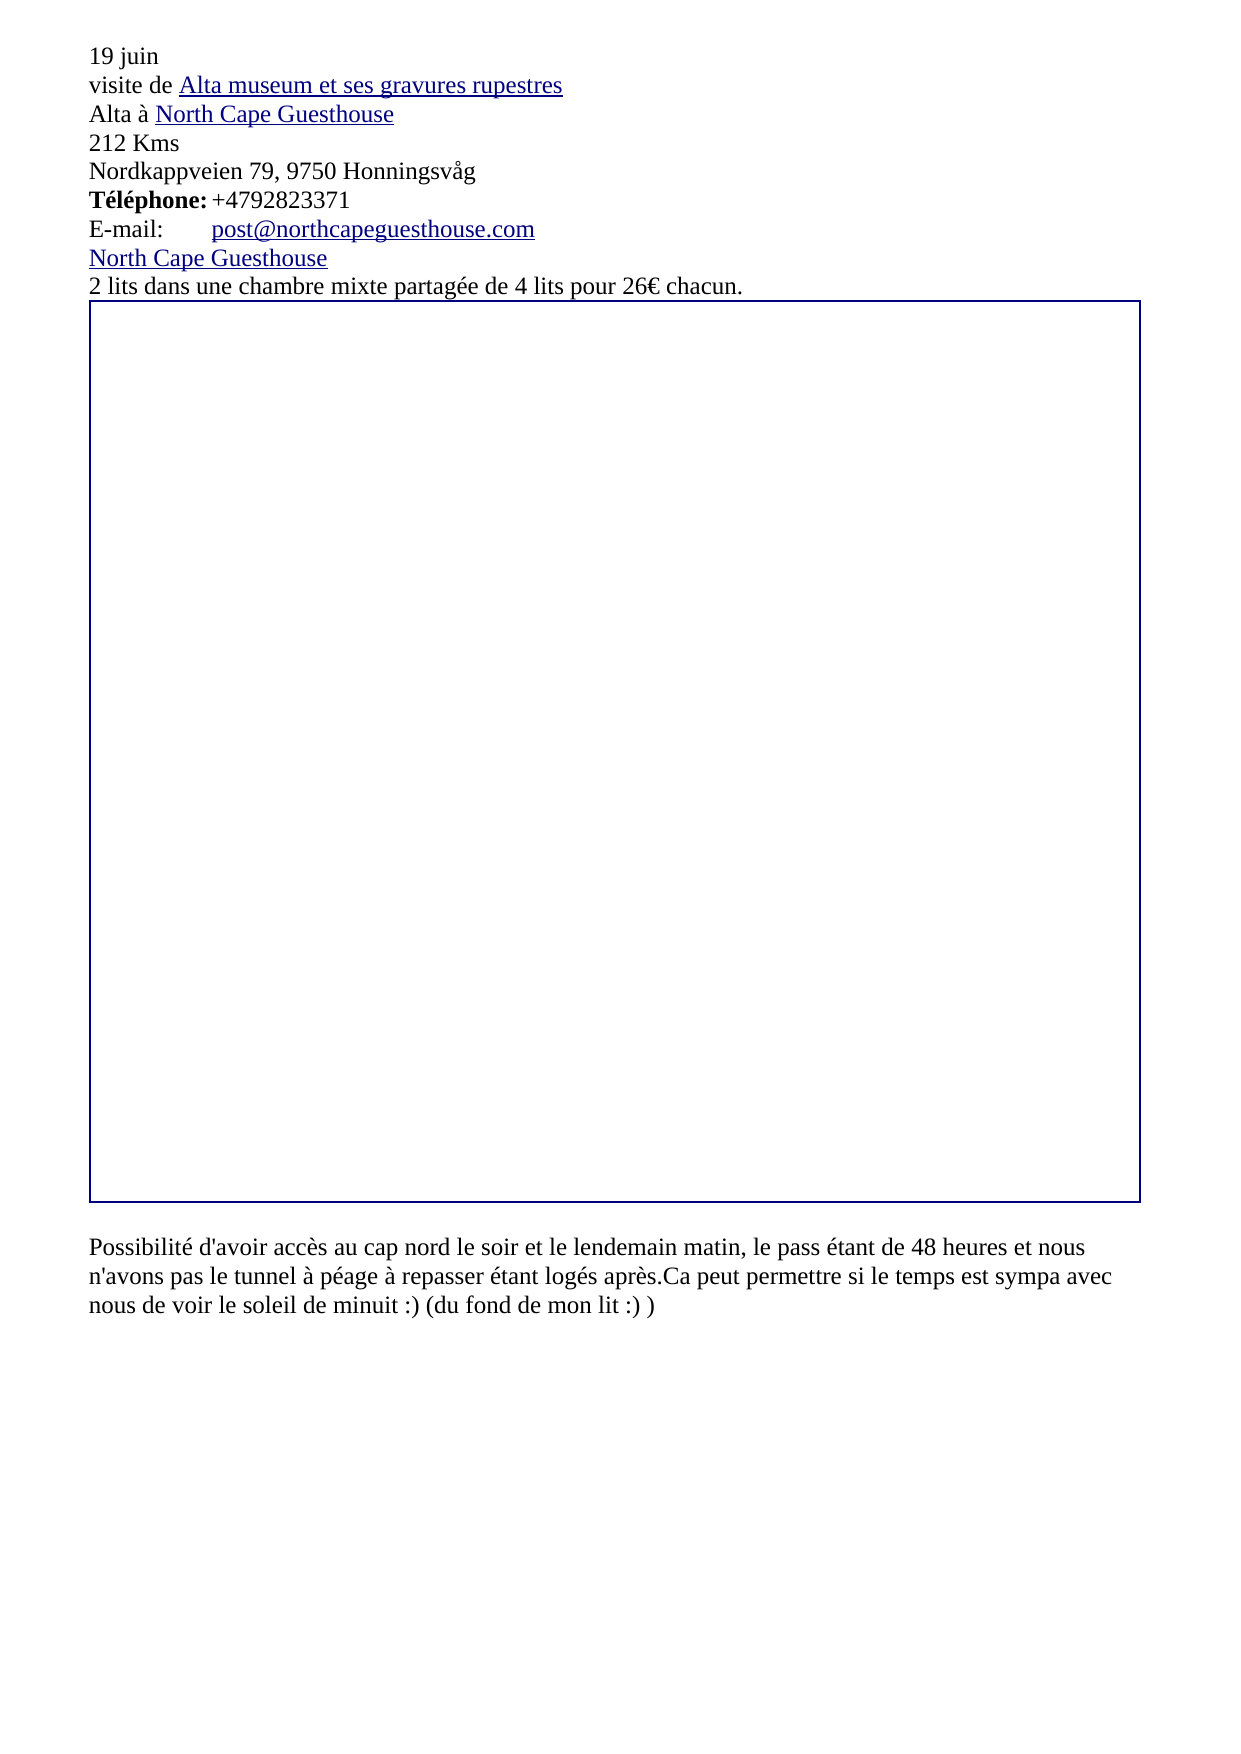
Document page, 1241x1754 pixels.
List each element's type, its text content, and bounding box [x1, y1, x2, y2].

text Possibilité d'avoir accès au cap nord le soir et le lendemain matin, le pass étant de 48 heures et nous n'avons pas le tunnel à péage à repasser étant logés après.Ca peut permettre si le temps est sympa avec nous de voir le soleil de minuit :) (du fond de mon lit :) ) [88, 1232, 1152, 1318]
table_cell E-mail: [89, 214, 211, 243]
table_header Téléphone: [89, 185, 211, 214]
text 212 Kms Nordkappveien 79, 9750 Honningsvåg [88, 128, 1152, 185]
text Alta à North Cape Guesthouse [88, 99, 1152, 128]
text visite de Alta museum et ses gravures rupestres [88, 70, 1152, 99]
text North Cape Guesthouse [88, 243, 1152, 271]
text 19 juin [88, 41, 1152, 70]
text 2 lits dans une chambre mixte partagée de 4 lits pour 26€ chacun. [88, 271, 1152, 300]
table_cell post@northcapeguesthouse.com [211, 214, 537, 243]
table_header +4792823371 [211, 185, 537, 214]
